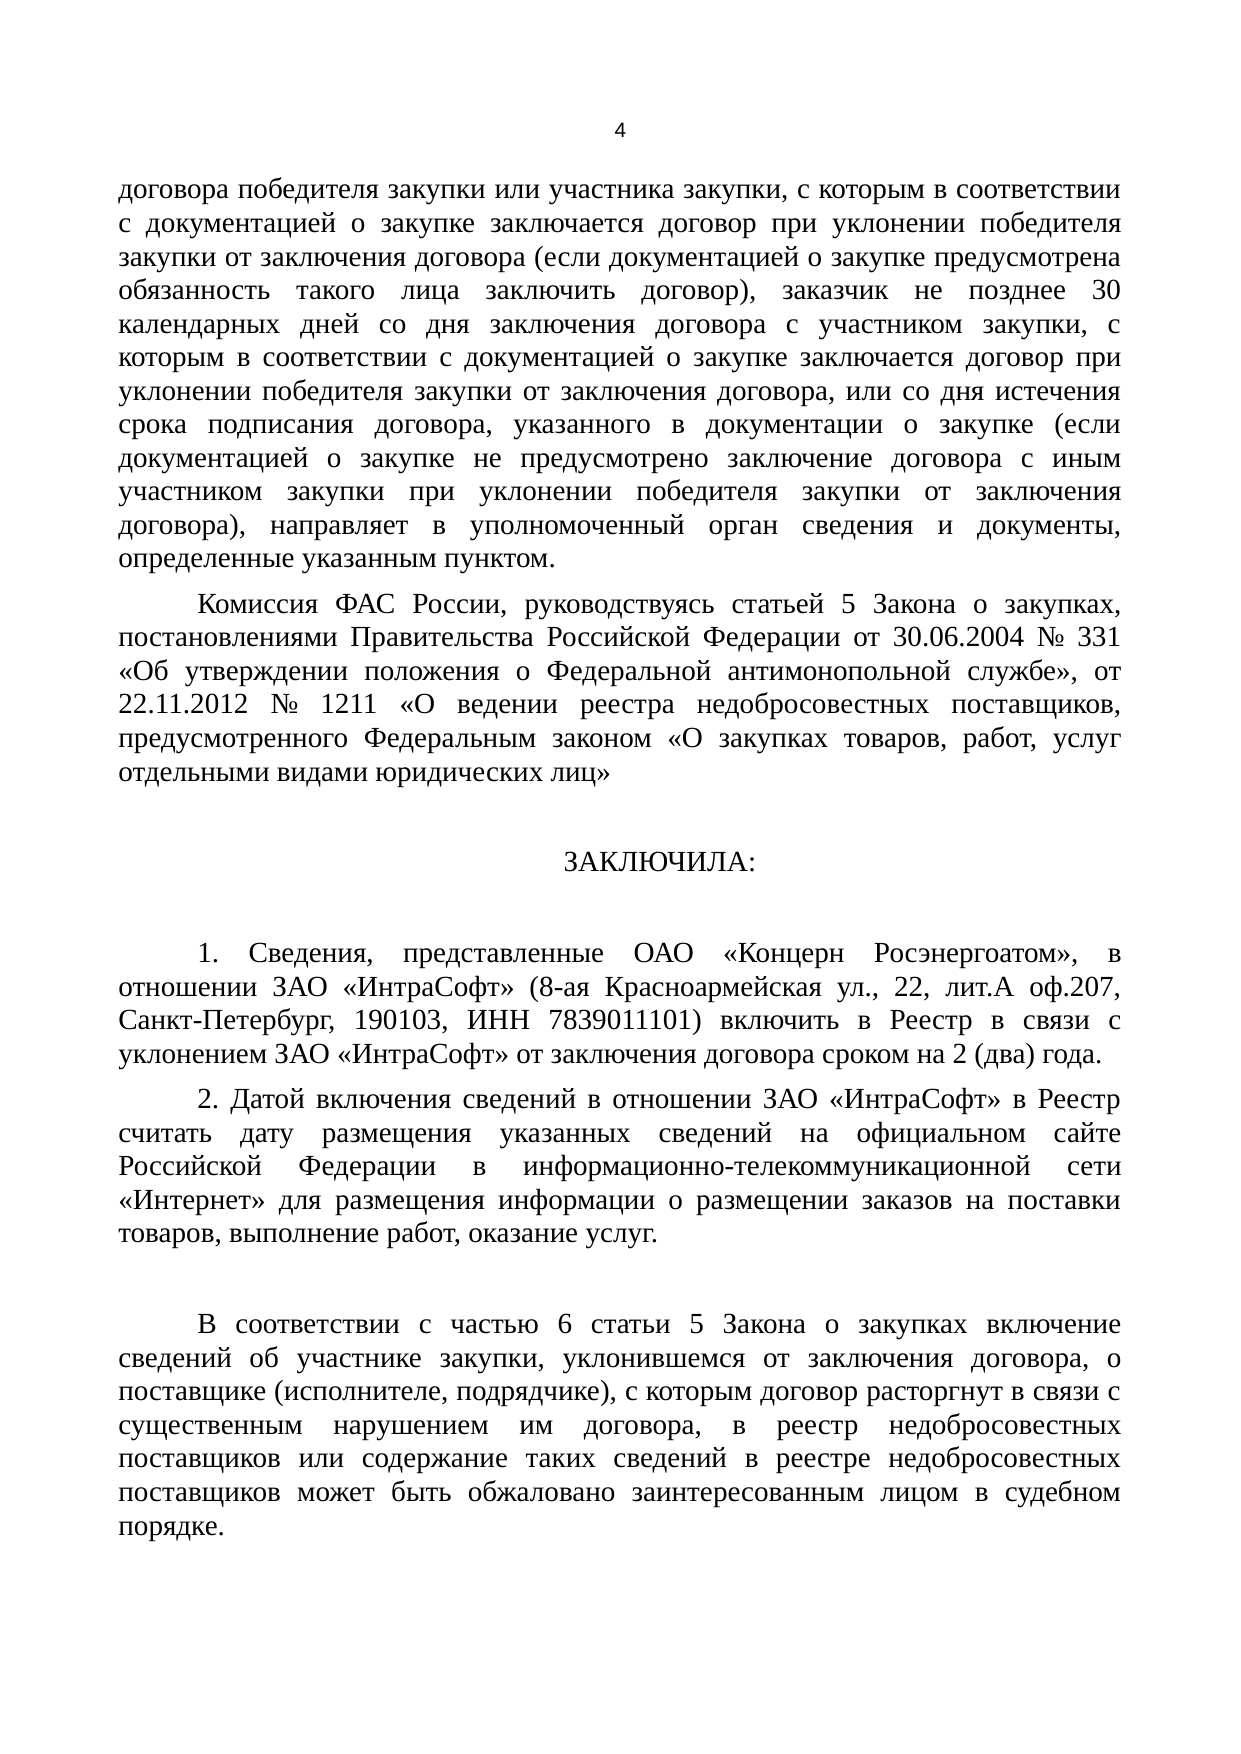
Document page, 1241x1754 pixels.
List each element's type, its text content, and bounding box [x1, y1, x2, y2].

text 2. Датой включения сведений в отношении ЗАО «ИнтраСофт» в Реестр считать дату размещения указанных сведений на официальном сайте Российской Федерации в информационно-телекоммуникационной сети «Интернет» для размещения информации о размещении заказов на поставки товаров, выполнение работ, оказание услуг. [118, 1081, 1122, 1249]
text 1. Сведения, представленные ОАО «Концерн Росэнергоатом», в отношении ЗАО «ИнтраСофт» (8-ая Красноармейская ул., 22, лит.А оф.207, Санкт-Петербург, 190103, ИНН 7839011101) включить в Реестр в связи с уклонением ЗАО «ИнтраСофт» от заключения договора сроком на 2 (два) года. [118, 935, 1122, 1069]
text В соответствии с частью 6 статьи 5 Закона о закупках включение сведений об участнике закупки, уклонившемся от заключения договора, о поставщике (исполнителе, подрядчике), с которым договор расторгнут в связи с существенным нарушением им договора, в реестр недобросовестных поставщиков или содержание таких сведений в реестре недобросовестных поставщиков может быть обжаловано заинтересованным лицом в судебном порядке. [118, 1306, 1122, 1541]
text ЗАКЛЮЧИЛА: [118, 844, 1122, 878]
text Комиссия ФАС России, руководствуясь статьей 5 Закона о закупках, постановлениями Правительства Российской Федерации от 30.06.2004 № 331 «Об утверждении положения о Федеральной антимонопольной службе», от 22.11.2012 № 1211 «О ведении реестра недобросовестных поставщиков, предусмотренного Федеральным законом «О закупках товаров, работ, услуг отдельными видами юридических лиц» [118, 586, 1122, 787]
text договора победителя закупки или участника закупки, с которым в соответствии с документацией о закупке заключается договор при уклонении победителя закупки от заключения договора (если документацией о закупке предусмотрена обязанность такого лица заключить договор), заказчик не позднее 30 календарных дней со дня заключения договора с участником закупки, с которым в соответствии с документацией о закупке заключается договор при уклонении победителя закупки от заключения договора, или со дня истечения срока подписания договора, указанного в документации о закупке (если документацией о закупке не предусмотрено заключение договора с иным участником закупки при уклонении победителя закупки от заключения договора), направляет в уполномоченный орган сведения и документы, определенные указанным пунктом. [118, 172, 1122, 574]
